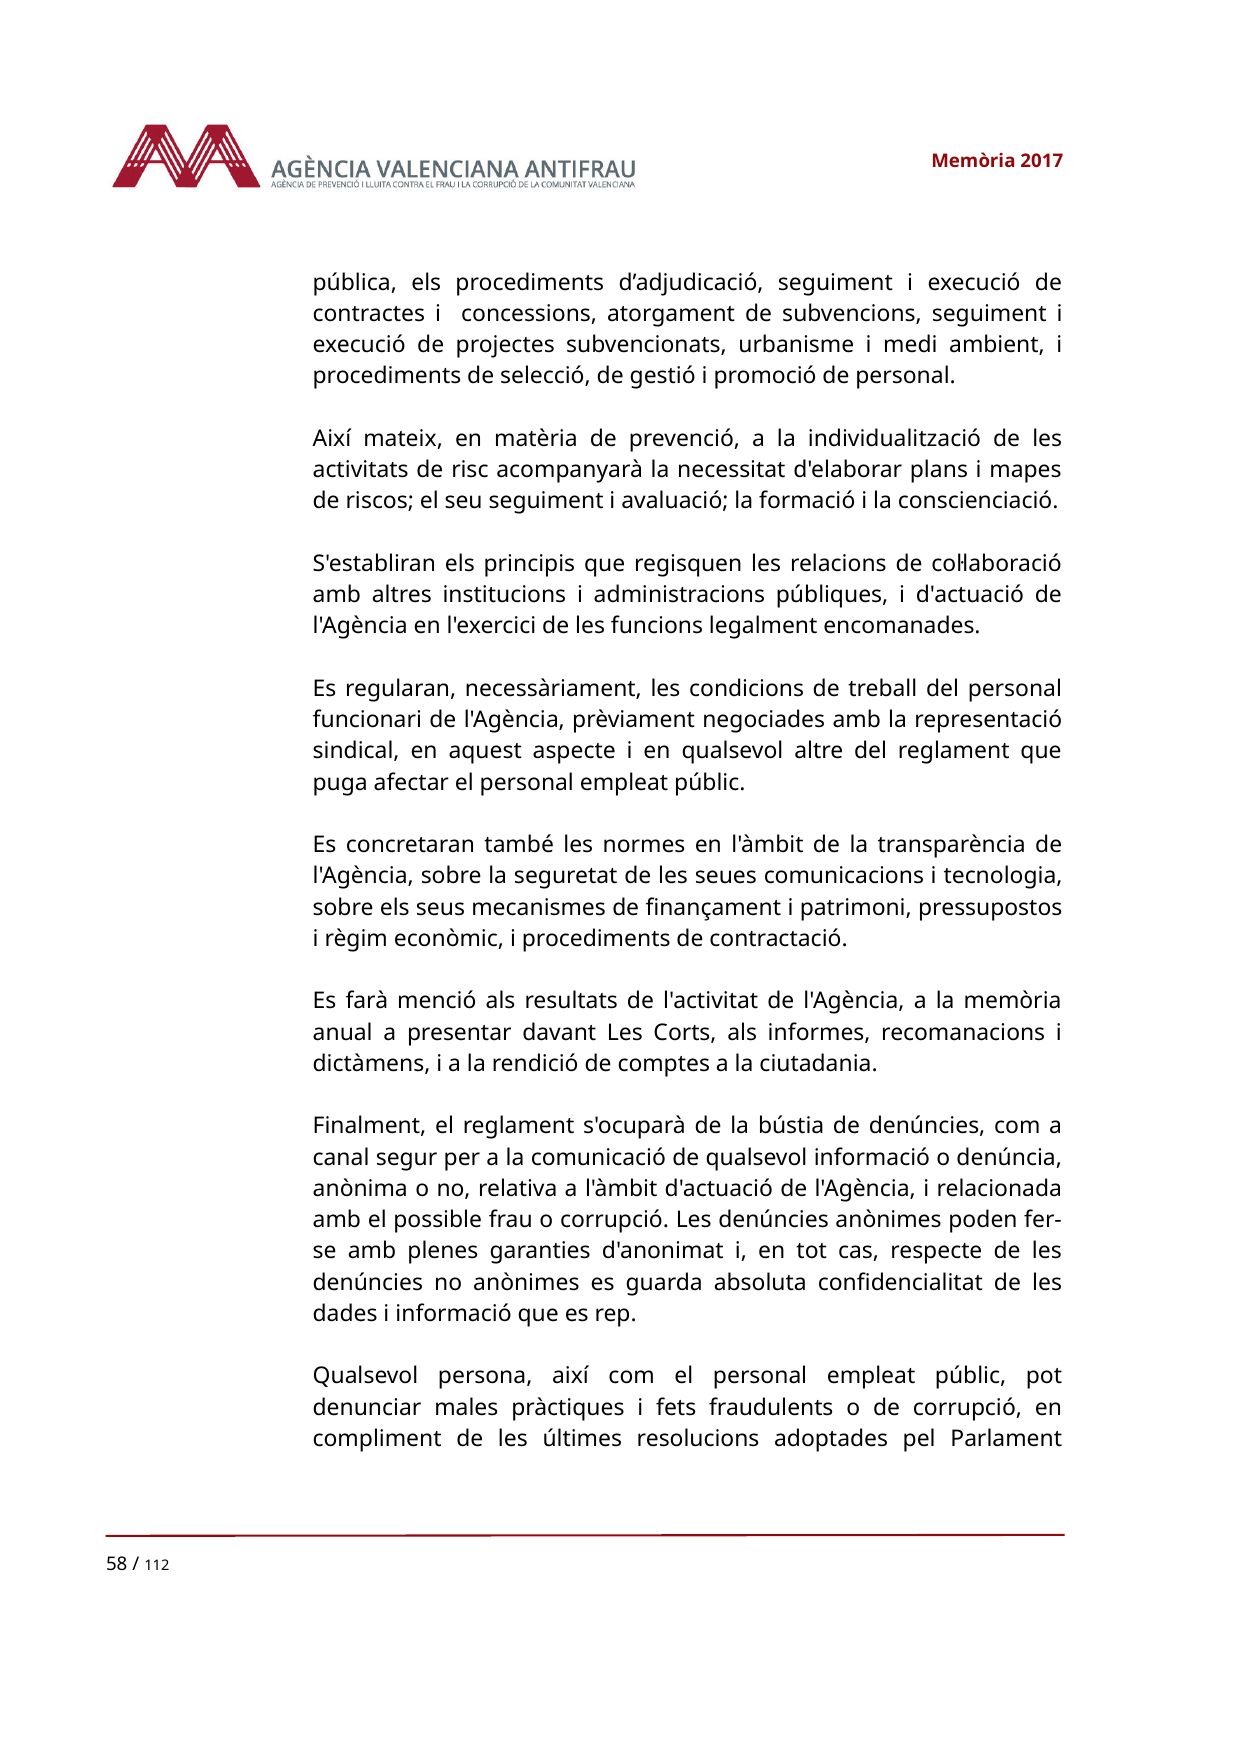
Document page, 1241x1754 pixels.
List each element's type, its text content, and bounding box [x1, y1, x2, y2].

text pública, els procediments d’adjudicació, seguiment i execució de contractes i concessions, atorgament de subvencions, seguiment i execució de projectes subvencionats, urbanisme i medi ambient, i procediments de selecció, de gestió i promoció de personal. [312, 266, 1063, 391]
text Qualsevol persona, així com el personal empleat públic, pot denunciar males pràctiques i fets fraudulents o de corrupció, en compliment de les últimes resolucions adoptades pel Parlament [312, 1359, 1063, 1453]
text S'establiran els principis que regisquen les relacions de col·laboració amb altres institucions i administracions públiques, i d'actuació de l'Agència en l'exercici de les funcions legalment encomanades. [312, 547, 1063, 641]
text Així mateix, en matèria de prevenció, a la individualització de les activitats de risc acompanyarà la necessitat d'elaborar plans i mapes de riscos; el seu seguiment i avaluació; la formació i la conscienciació. [312, 422, 1063, 516]
text Es concretaran també les normes en l'àmbit de la transparència de l'Agència, sobre la seguretat de les seues comunicacions i tecnologia, sobre els seus mecanismes de finançament i patrimoni, pressupostos i règim econòmic, i procediments de contractació. [312, 828, 1063, 953]
picture [107, 112, 639, 197]
text Es regularan, necessàriament, les condicions de treball del personal funcionari de l'Agència, prèviament negociades amb la representació sindical, en aquest aspecte i en qualsevol altre del reglament que puga afectar el personal empleat públic. [312, 672, 1063, 797]
text Finalment, el reglament s'ocuparà de la bústia de denúncies, com a canal segur per a la comunicació de qualsevol informació o denúncia, anònima o no, relativa a l'àmbit d'actuació de l'Agència, i relacionada amb el possible frau o corrupció. Les denúncies anònimes poden fer-se amb plenes garanties d'anonimat i, en tot cas, respecte de les denúncies no anònimes es guarda absoluta confidencialitat de les dades i informació que es rep. [312, 1109, 1063, 1328]
text Es farà menció als resultats de l'activitat de l'Agència, a la memòria anual a presentar davant Les Corts, als informes, recomanacions i dictàmens, i a la rendició de comptes a la ciutadania. [312, 984, 1063, 1078]
